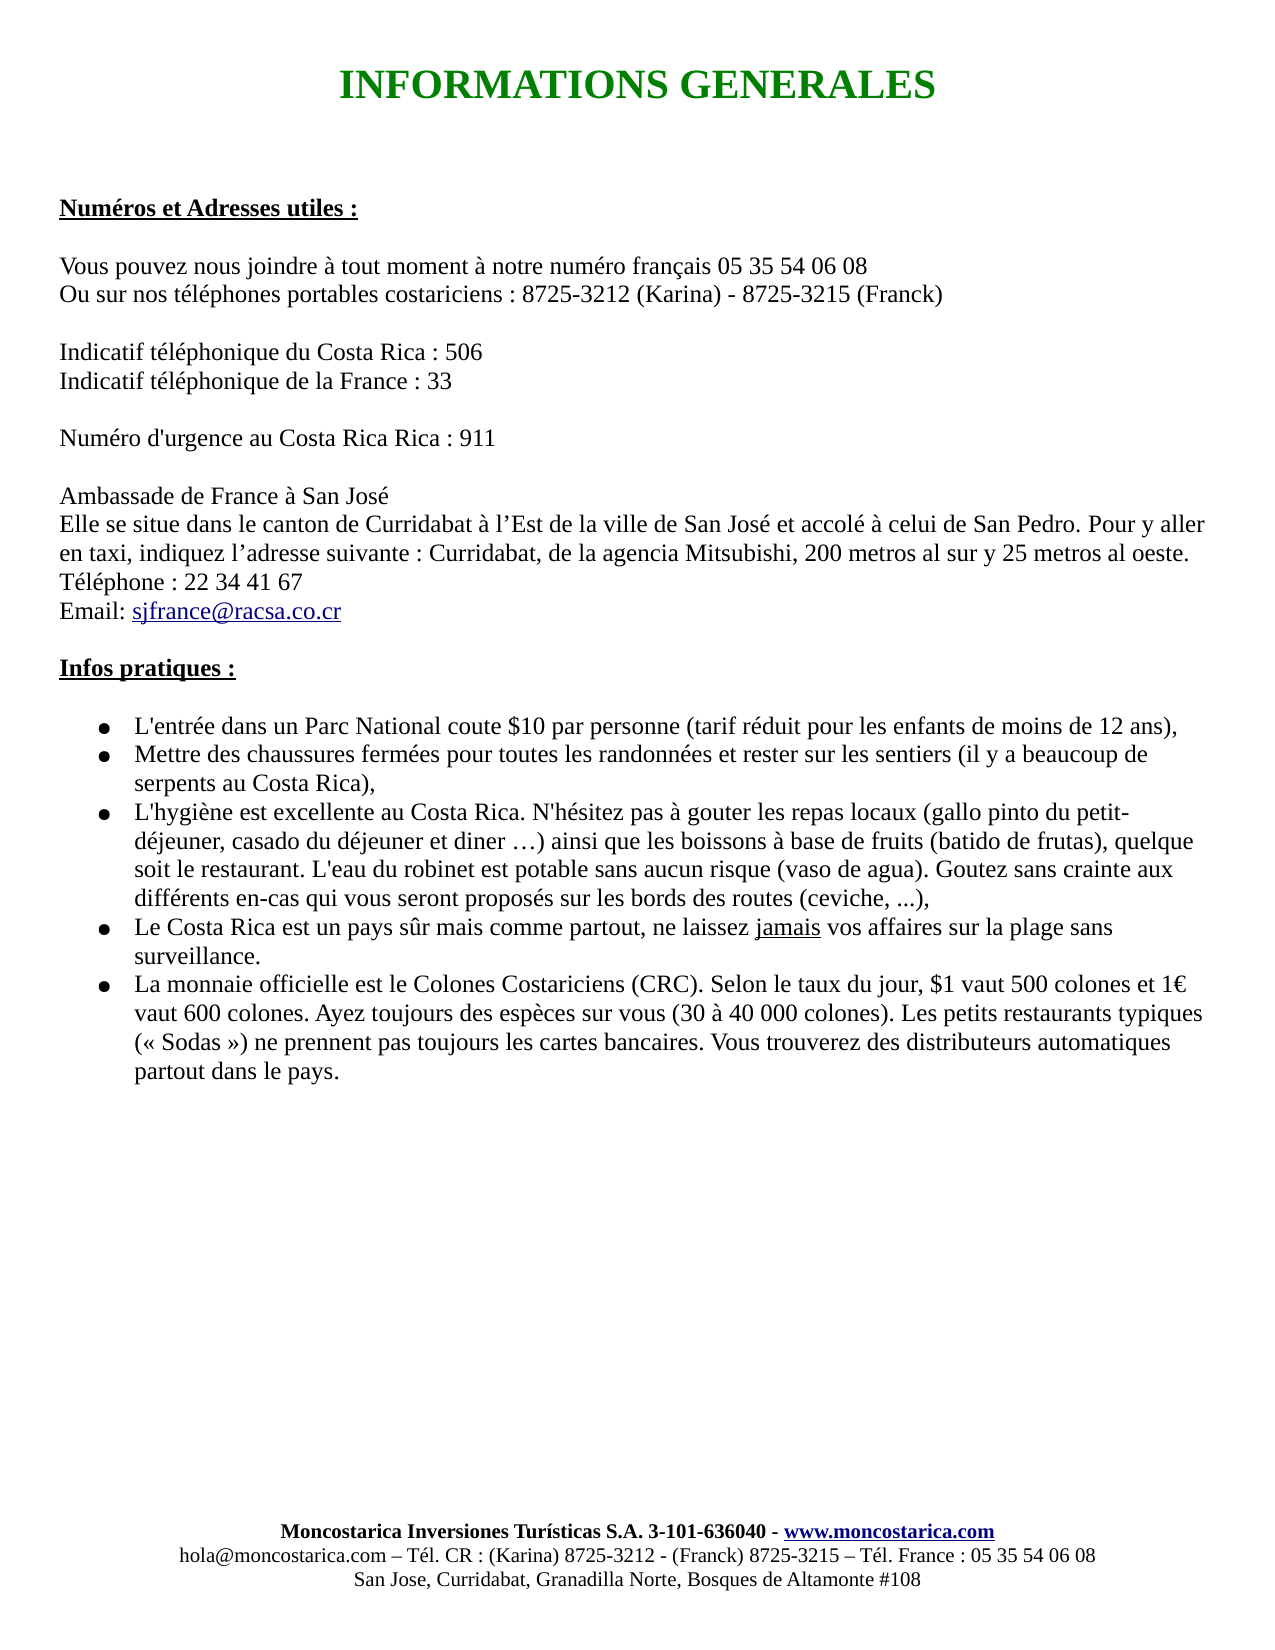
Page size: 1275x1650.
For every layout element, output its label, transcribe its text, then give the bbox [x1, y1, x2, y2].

text Ou sur nos téléphones portables costariciens : 8725-3212 (Karina) - 8725-3215 (Franck) [59, 279, 1216, 308]
list Le Costa Rica est un pays sûr mais comme partout, ne laissez jamais vos affaires sur la plage sans surveillance. [97, 912, 1216, 969]
text Numéros et Adresses utiles : [59, 193, 1216, 222]
text INFORMATIONS GENERALES [59, 59, 1216, 107]
text Numéro d'urgence au Costa Rica Rica : 911 [59, 423, 1216, 452]
text Elle se situe dans le canton de Curridabat à l’Est de la ville de San José et accolé à celui de San Pedro. Pour y aller en taxi, indiquez l’adresse suivante : Curridabat, de la agencia Mitsubishi, 200 metros al sur y 25 metros al oeste. [59, 509, 1216, 567]
text Indicatif téléphonique de la France : 33 [59, 366, 1216, 394]
text Vous pouvez nous joindre à tout moment à notre numéro français 05 35 54 06 08 [59, 251, 1216, 279]
text Téléphone : 22 34 41 67 [59, 567, 1216, 596]
text Ambassade de France à San José [59, 481, 1216, 509]
list L'entrée dans un Parc National coute $10 par personne (tarif réduit pour les enfants de moins de 12 ans), [97, 711, 1216, 739]
text Indicatif téléphonique du Costa Rica : 506 [59, 337, 1216, 366]
list L'hygiène est excellente au Costa Rica. N'hésitez pas à gouter les repas locaux (gallo pinto du petit-déjeuner, casado du déjeuner et diner …) ainsi que les boissons à base de fruits (batido de frutas), quelque soit le restaurant. L'eau du robinet est potable sans aucun risque (vaso de agua). Goutez sans crainte aux différents en-cas qui vous seront proposés sur les bords des routes (ceviche, ...), [97, 797, 1216, 912]
text Infos pratiques : [59, 653, 1216, 682]
text Email: sjfrance@racsa.co.cr [59, 596, 1216, 624]
list La monnaie officielle est le Colones Costariciens (CRC). Selon le taux du jour, $1 vaut 500 colones et 1€ vaut 600 colones. Ayez toujours des espèces sur vous (30 à 40 000 colones). Les petits restaurants typiques (« Sodas ») ne prennent pas toujours les cartes bancaires. Vous trouverez des distributeurs automatiques partout dans le pays. [97, 969, 1216, 1084]
list Mettre des chaussures fermées pour toutes les randonnées et rester sur les sentiers (il y a beaucoup de serpents au Costa Rica), [97, 739, 1216, 797]
